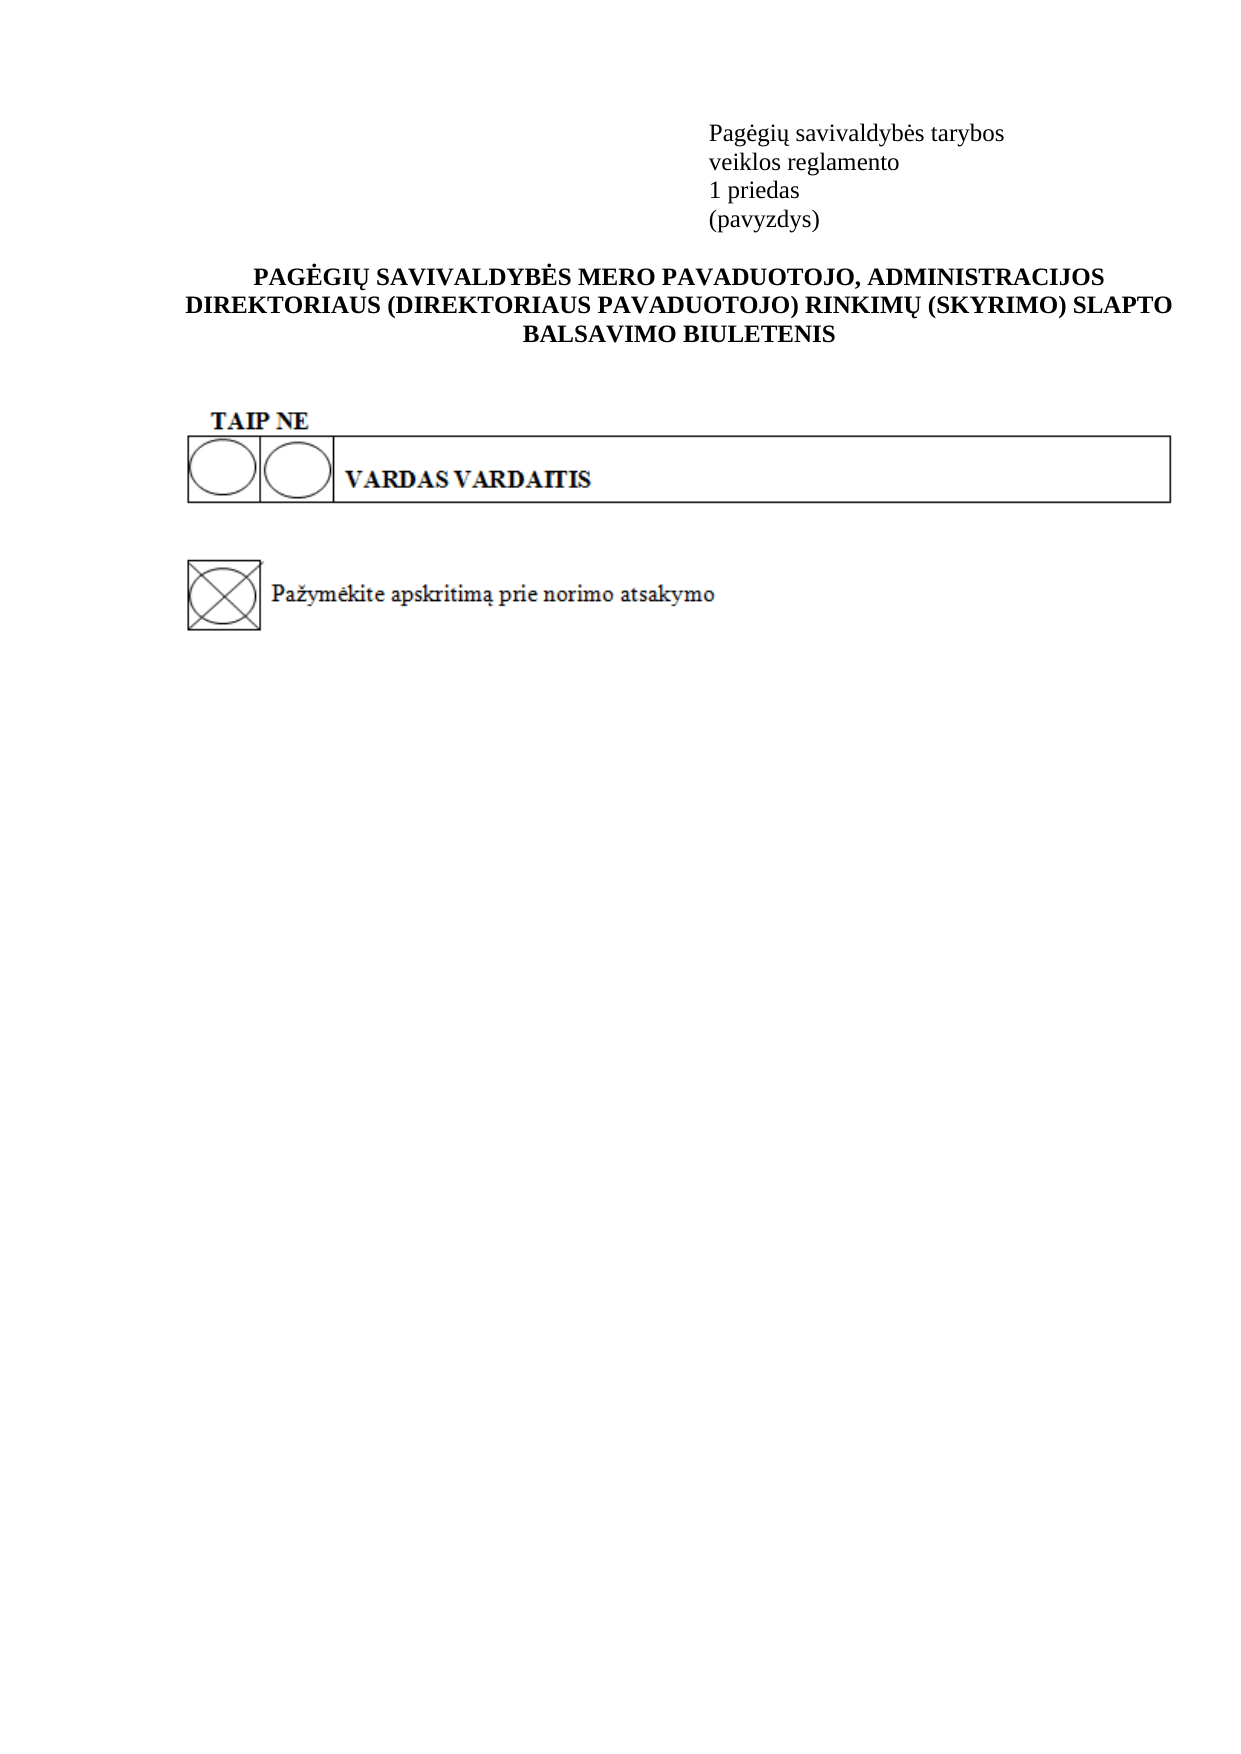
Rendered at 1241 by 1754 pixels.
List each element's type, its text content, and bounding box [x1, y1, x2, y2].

text (pavyzdys) [709, 204, 1181, 233]
text PAGĖGIŲ SAVIVALDYBĖS MERO PAVADUOTOJO, ADMINISTRACIJOS DIREKTORIAUS (DIREKTORIAUS PAVADUOTOJO) RINKIMŲ (SKYRIMO) SLAPTO BALSAVIMO BIULETENIS [177, 262, 1181, 348]
text 1 priedas [709, 176, 1181, 204]
text veiklos reglamento [709, 147, 1181, 176]
text Pagėgių savivaldybės tarybos [709, 118, 1181, 147]
